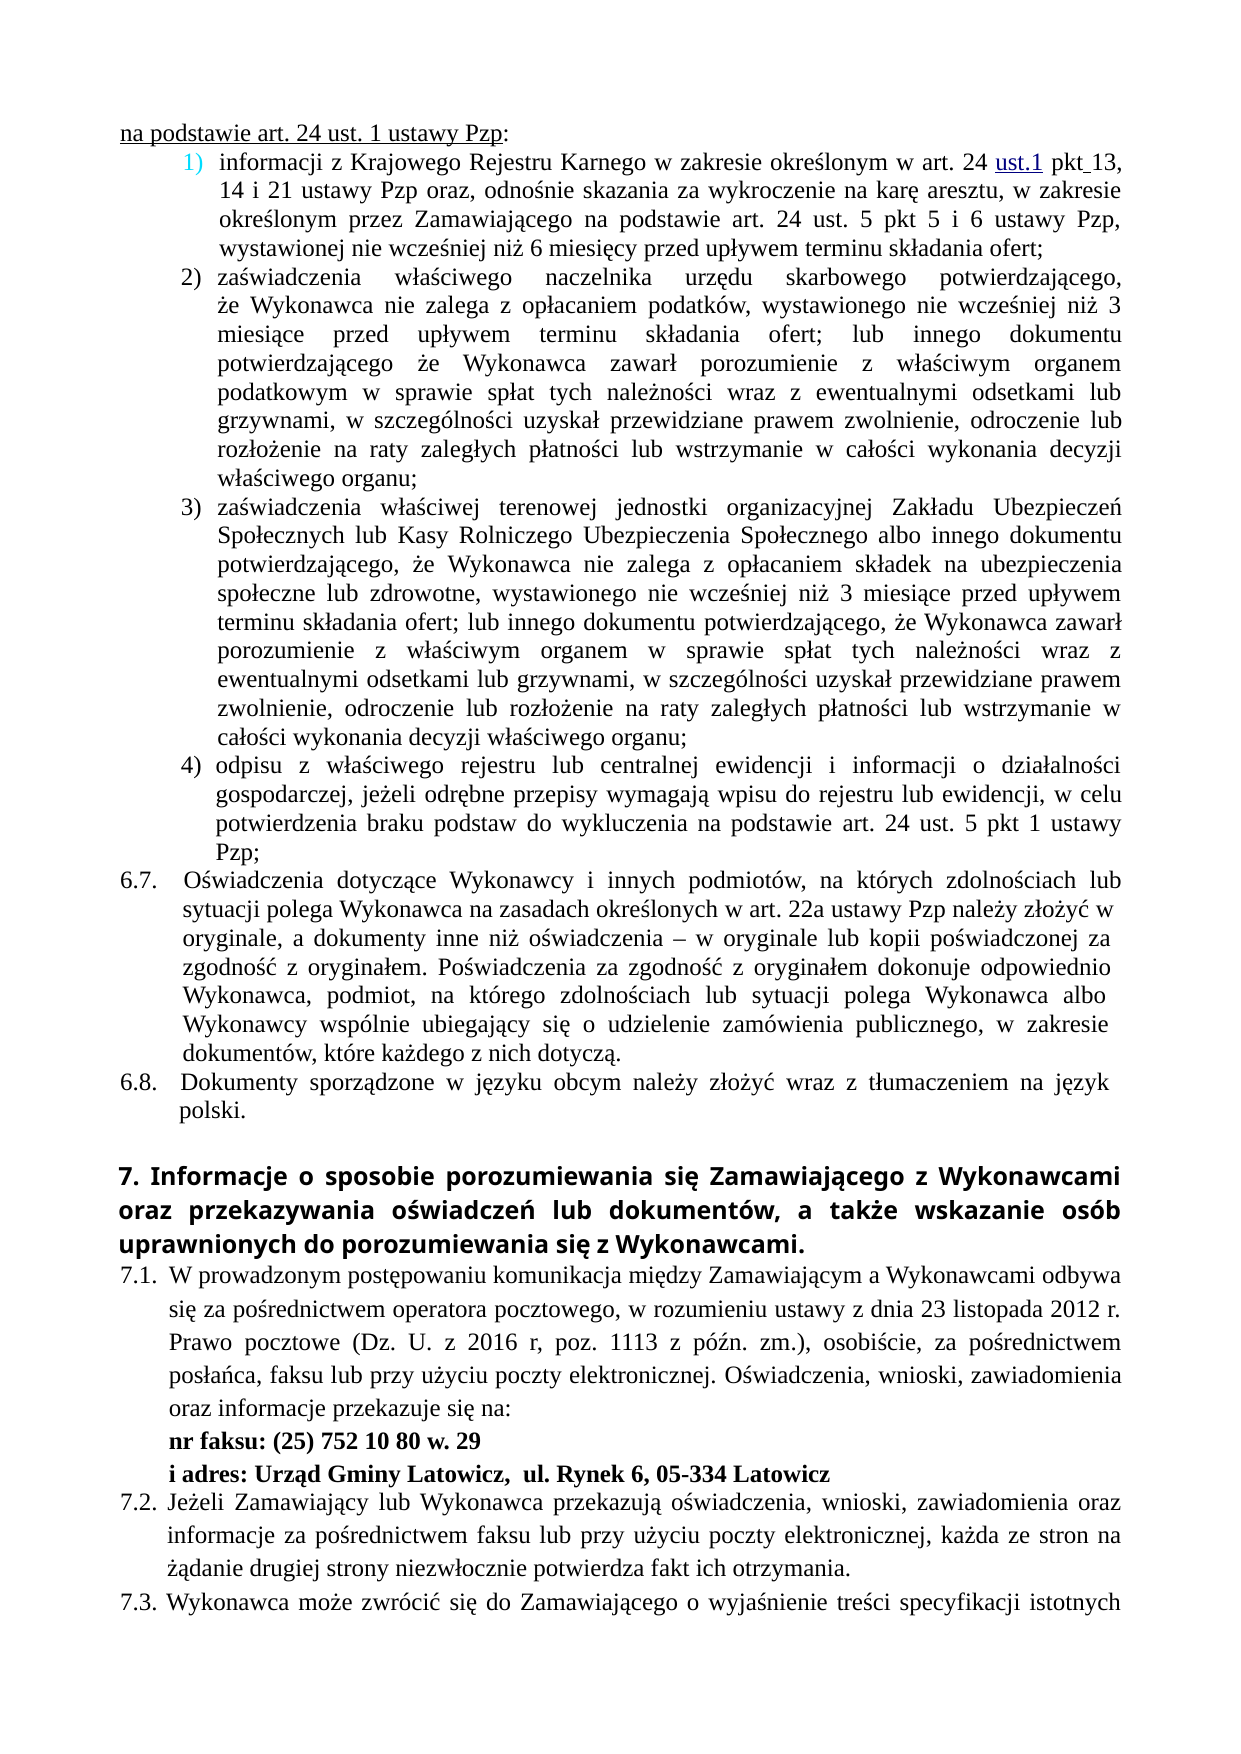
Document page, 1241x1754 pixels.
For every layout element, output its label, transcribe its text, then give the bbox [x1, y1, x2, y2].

text 7. Informacje o sposobie porozumiewania się Zamawiającego z Wykonawcami oraz przekazywania oświadczeń lub dokumentów, a także wskazanie osób uprawnionych do porozumiewania się z Wykonawcami. [118, 1158, 1122, 1261]
list nr faksu: (25) 752 10 80 w. 29 [120, 1426, 1122, 1454]
text 7.2. Jeżeli Zamawiający lub Wykonawca przekazują oświadczenia, wnioski, zawiadomienia oraz informacje za pośrednictwem faksu lub przy użyciu poczty elektronicznej, każda ze stron na żądanie drugiej strony niezwłocznie potwierdza fakt ich otrzymania. [120, 1487, 1122, 1582]
list informacji z Krajowego Rejestru Karnego w zakresie określonym w art. 24 ust.1 pkt 13, 14 i 21 ustawy Pzp oraz, odnośnie skazania za wykroczenie na karę aresztu, w zakresie określonym przez Zamawiającego na podstawie art. 24 ust. 5 pkt 5 i 6 ustawy Pzp, wystawionej nie wcześniej niż 6 miesięcy przed upływem terminu składania ofert; [182, 147, 1122, 262]
list zaświadczenia właściwej terenowej jednostki organizacyjnej Zakładu Ubezpieczeń Społecznych lub Kasy Rolniczego Ubezpieczenia Społecznego albo innego dokumentu potwierdzającego, że Wykonawca nie zalega z opłacaniem składek na ubezpieczenia społeczne lub zdrowotne, wystawionego nie wcześniej niż 3 miesiące przed upływem terminu składania ofert; lub innego dokumentu potwierdzającego, że Wykonawca zawarł porozumienie z właściwym organem w sprawie spłat tych należności wraz z ewentualnymi odsetkami lub grzywnami, w szczególności uzyskał przewidziane prawem zwolnienie, odroczenie lub rozłożenie na raty zaległych płatności lub wstrzymanie w całości wykonania decyzji właściwego organu; [181, 492, 1122, 751]
list na podstawie art. 24 ust. 1 ustawy Pzp: [120, 118, 1122, 147]
list i adres: Urząd Gminy Latowicz, ul. Rynek 6, 05-334 Latowicz [168, 1459, 1122, 1487]
list 6.7. Oświadczenia dotyczące Wykonawcy i innych podmiotów, na których zdolnościach lub sytuacji polega Wykonawca na zasadach określonych w art. 22a ustawy Pzp należy złożyć w oryginale, a dokumenty inne niż oświadczenia – w oryginale lub kopii poświadczonej za zgodność z oryginałem. Poświadczenia za zgodność z oryginałem dokonuje odpowiednio Wykonawca, podmiot, na którego zdolnościach lub sytuacji polega Wykonawca albo Wykonawcy wspólnie ubiegający się o udzielenie zamówienia publicznego, w zakresie dokumentów, które każdego z nich dotyczą. [120, 866, 1122, 1067]
list 6.8. Dokumenty sporządzone w języku obcym należy złożyć wraz z tłumaczeniem na język polski. [120, 1067, 1122, 1124]
list zaświadczenia właściwego naczelnika urzędu skarbowego potwierdzającego, że Wykonawca nie zalega z opłacaniem podatków, wystawionego nie wcześniej niż 3 miesiące przed upływem terminu składania ofert; lub innego dokumentu potwierdzającego że Wykonawca zawarł porozumienie z właściwym organem podatkowym w sprawie spłat tych należności wraz z ewentualnymi odsetkami lub grzywnami, w szczególności uzyskał przewidziane prawem zwolnienie, odroczenie lub rozłożenie na raty zaległych płatności lub wstrzymanie w całości wykonania decyzji właściwego organu; [181, 262, 1122, 492]
list odpisu z właściwego rejestru lub centralnej ewidencji i informacji o działalności gospodarczej, jeżeli odrębne przepisy wymagają wpisu do rejestru lub ewidencji, w celu potwierdzenia braku podstaw do wykluczenia na podstawie art. 24 ust. 5 pkt 1 ustawy Pzp; [181, 751, 1122, 866]
list W prowadzonym postępowaniu komunikacja między Zamawiającym a Wykonawcami odbywa się za pośrednictwem operatora pocztowego, w rozumieniu ustawy z dnia 23 listopada 2012 r. Prawo pocztowe (Dz. U. z 2016 r, poz. 1113 z późn. zm.), osobiście, za pośrednictwem posłańca, faksu lub przy użyciu poczty elektronicznej. Oświadczenia, wnioski, zawiadomienia oraz informacje przekazuje się na: [120, 1261, 1122, 1421]
text 7.3. Wykonawca może zwrócić się do Zamawiającego o wyjaśnienie treści specyfikacji istotnych [120, 1587, 1122, 1615]
